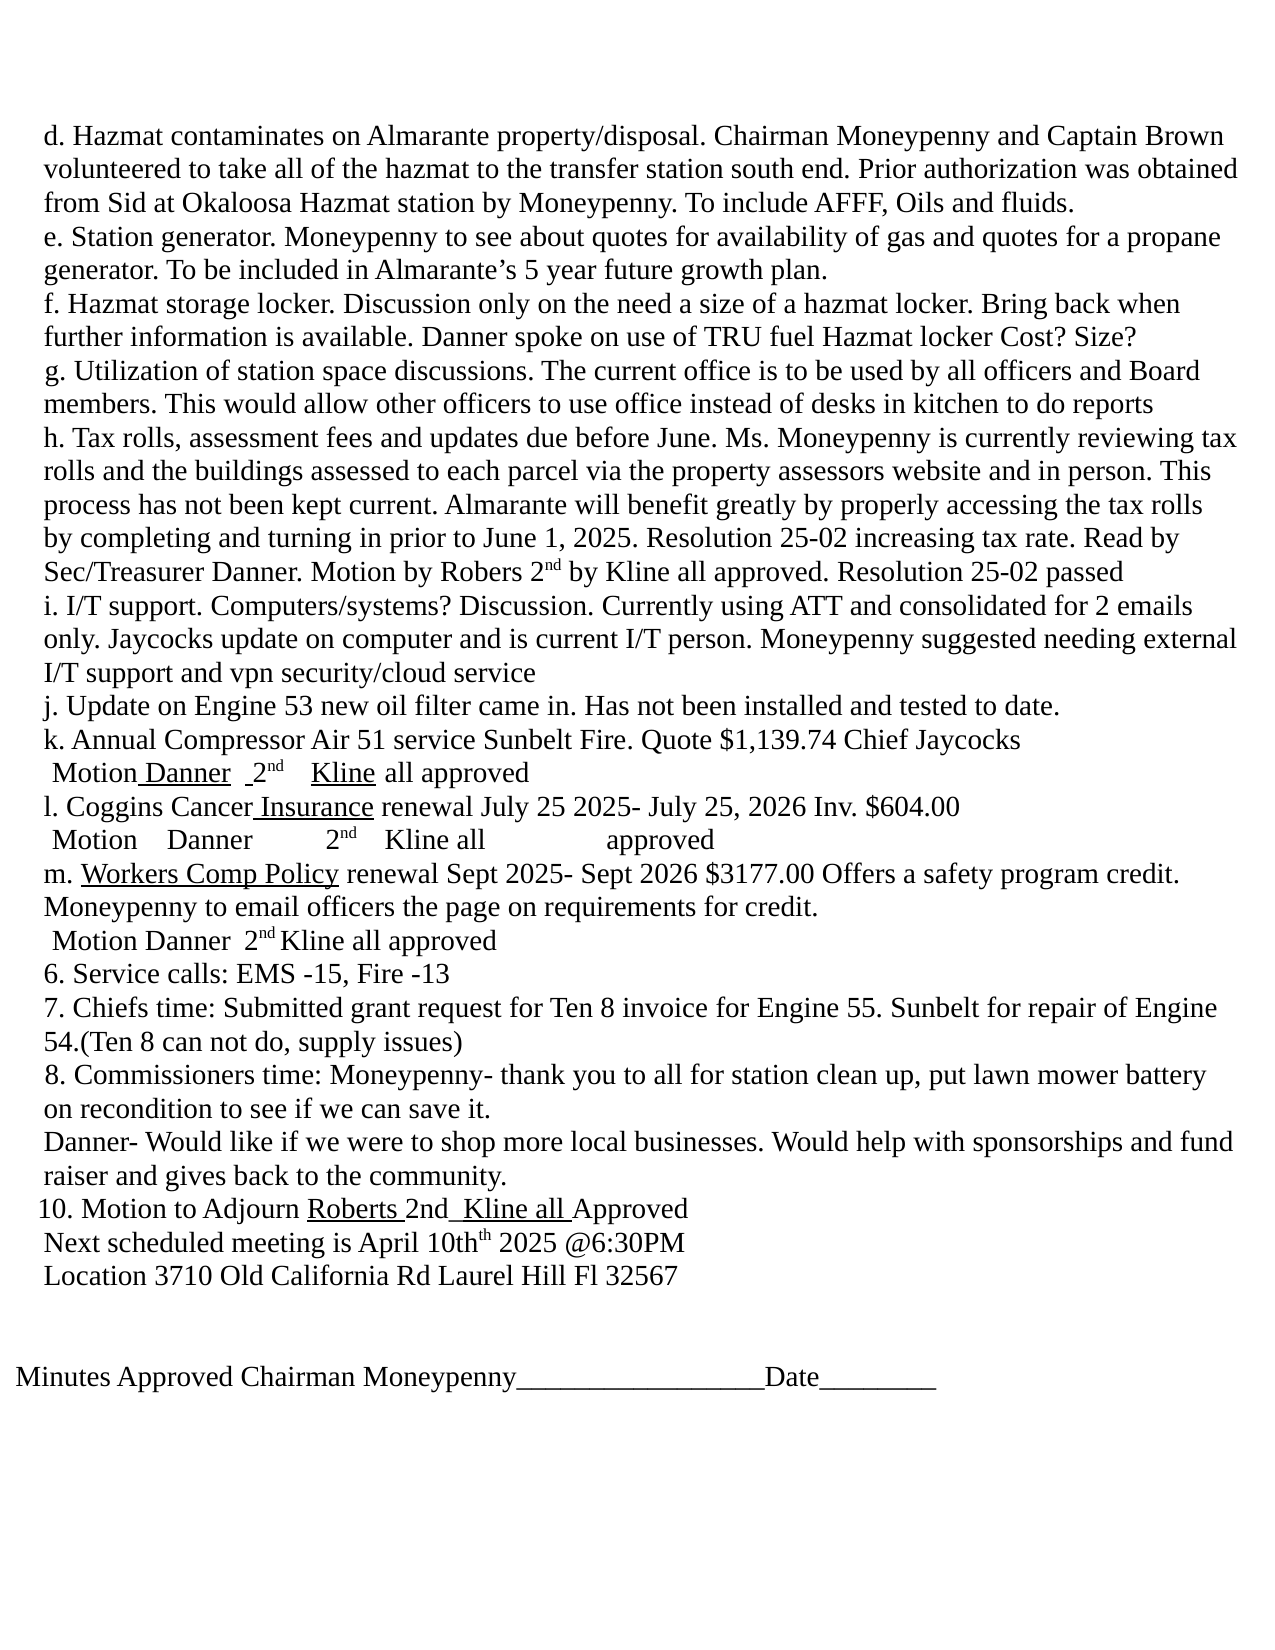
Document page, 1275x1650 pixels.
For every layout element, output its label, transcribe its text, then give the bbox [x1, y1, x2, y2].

text Next scheduled meeting is April 10thth 2025 @6:30PM [15, 1225, 1241, 1258]
text h. Tax rolls, assessment fees and updates due before June. Ms. Moneypenny is currently reviewing tax rolls and the buildings assessed to each parcel via the property assessors website and in person. This process has not been kept current. Almarante will benefit greatly by properly accessing the tax rolls by completing and turning in prior to June 1, 2025. Resolution 25-02 increasing tax rate. Read by Sec/Treasurer Danner. Motion by Robers 2nd by Kline all approved. Resolution 25-02 passed [15, 420, 1241, 588]
text 10. Motion to Adjourn Roberts 2nd_Kline all Approved [15, 1191, 1241, 1225]
text e. Station generator. Moneypenny to see about quotes for availability of gas and quotes for a propane generator. To be included in Almarante’s 5 year future growth plan. [15, 219, 1241, 286]
text 7. Chiefs time: Submitted grant request for Ten 8 invoice for Engine 55. Sunbelt for repair of Engine 54.(Ten 8 can not do, supply issues) [15, 990, 1241, 1057]
text g. Utilization of station space discussions. The current office is to be used by all officers and Board members. This would allow other officers to use office instead of desks in kitchen to do reports [15, 353, 1241, 420]
text j. Update on Engine 53 new oil filter came in. Has not been installed and tested to date. k. Annual Compressor Air 51 service Sunbelt Fire. Quote $1,139.74 Chief Jaycocks [15, 688, 1241, 755]
text d. Hazmat contaminates on Almarante property/disposal. Chairman Moneypenny and Captain Brown volunteered to take all of the hazmat to the transfer station south end. Prior authorization was obtained from Sid at Okaloosa Hazmat station by Moneypenny. To include AFFF, Oils and fluids. [15, 118, 1241, 219]
text f. Hazmat storage locker. Discussion only on the need a size of a hazmat locker. Bring back when further information is available. Danner spoke on use of TRU fuel Hazmat locker Cost? Size? [15, 286, 1241, 353]
text Motion Danner 2nd Kline all approved [15, 822, 1241, 856]
text Danner- Would like if we were to shop more local businesses. Would help with sponsorships and fund raiser and gives back to the community. [15, 1124, 1241, 1191]
text m. Workers Comp Policy renewal Sept 2025- Sept 2026 $3177.00 Offers a safety program credit. Moneypenny to email officers the page on requirements for credit. [15, 856, 1241, 923]
text Location 3710 Old California Rd Laurel Hill Fl 32567 [15, 1258, 1241, 1292]
text 6. Service calls: EMS -15, Fire -13 [15, 957, 1241, 990]
text l. Coggins Cancer Insurance renewal July 25 2025- July 25, 2026 Inv. $604.00 [15, 789, 1241, 822]
text Motion Danner 2nd Kline all approved [15, 923, 1241, 957]
text 8. Commissioners time: Moneypenny- thank you to all for station clean up, put lawn mower battery on recondition to see if we can save it. [15, 1057, 1241, 1124]
text i. I/T support. Computers/systems? Discussion. Currently using ATT and consolidated for 2 emails only. Jaycocks update on computer and is current I/T person. Moneypenny suggested needing external I/T support and vpn security/cloud service [15, 588, 1241, 688]
text Motion Danner 2nd Kline all approved [15, 755, 1241, 789]
text Minutes Approved Chairman Moneypenny_________________Date________ [15, 1359, 1241, 1393]
